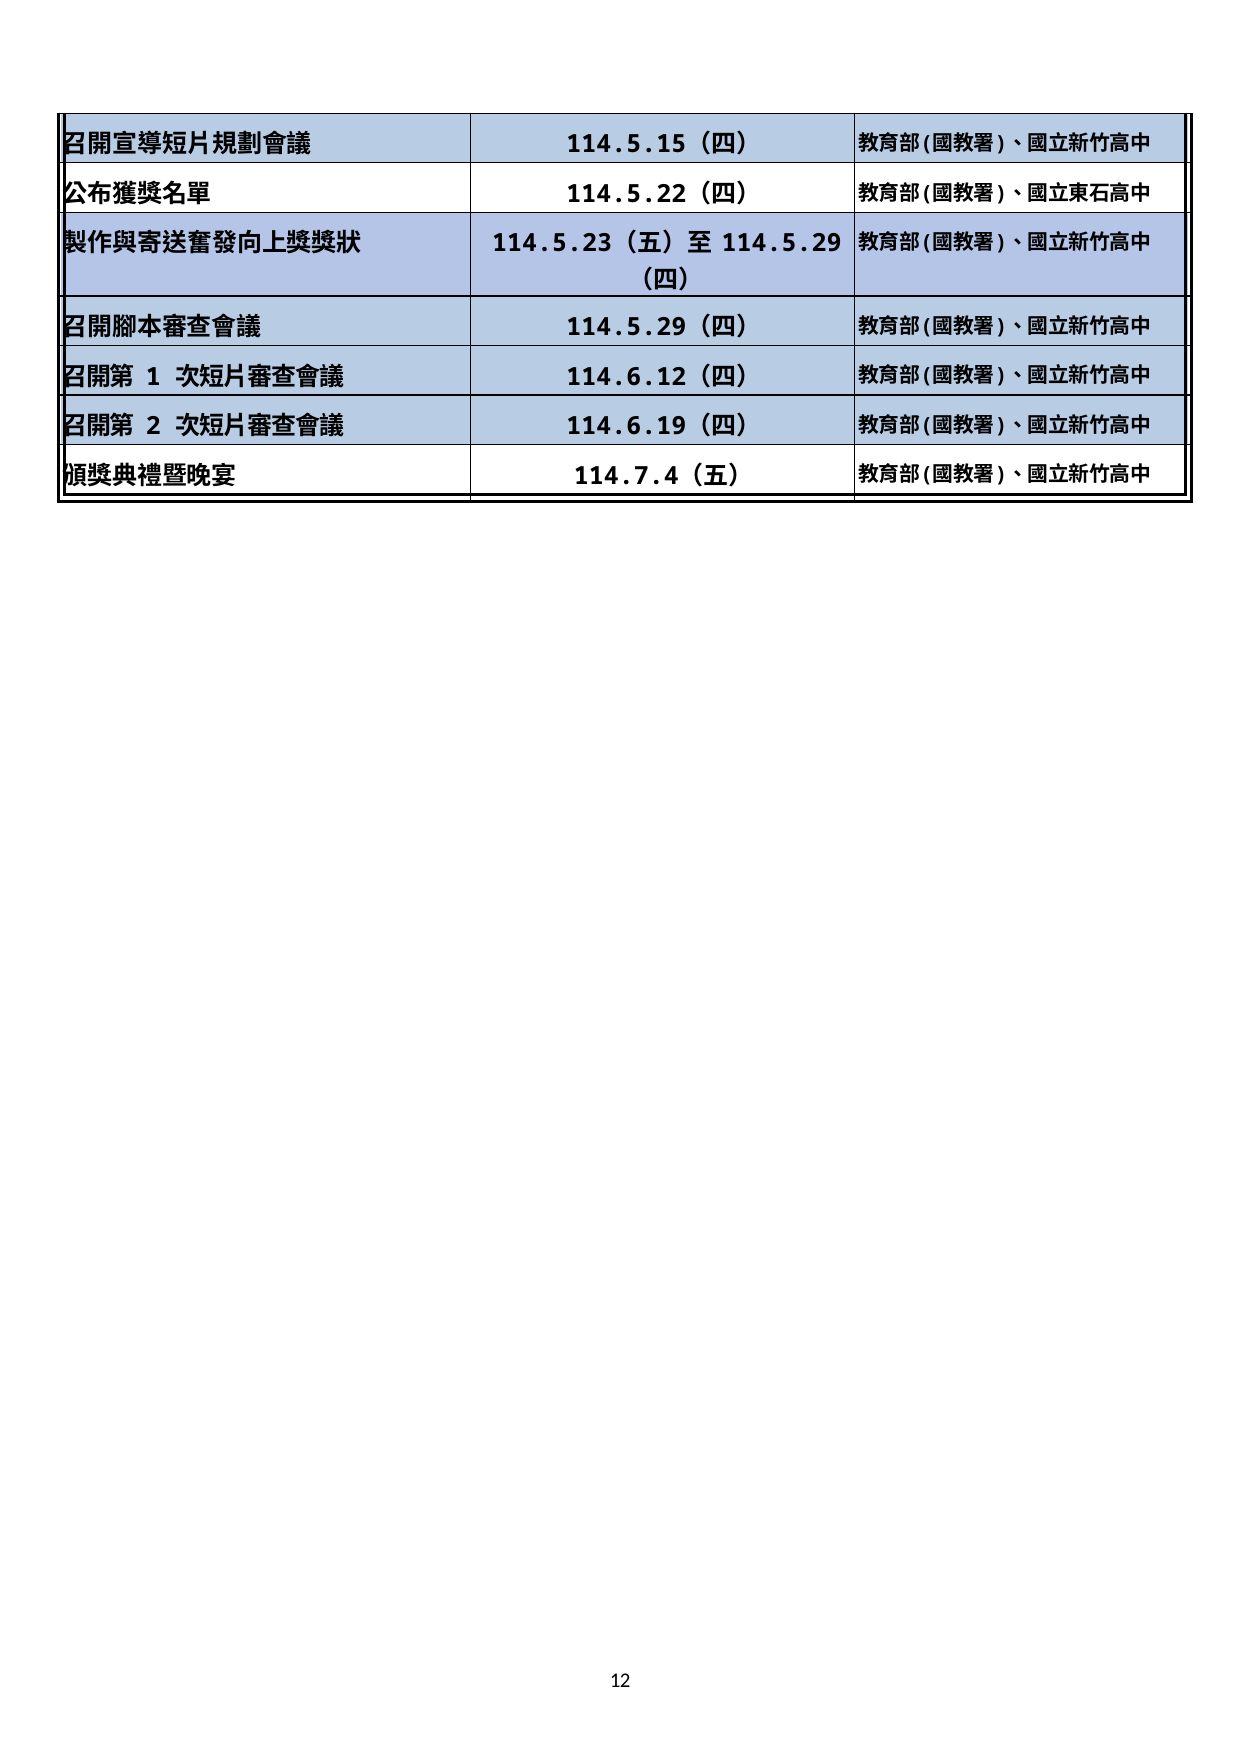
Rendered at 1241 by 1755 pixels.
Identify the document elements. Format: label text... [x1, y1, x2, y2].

table_cell 製作與寄送奮發向上獎獎狀 [66, 213, 470, 295]
table_cell 教育部(國教署)、國立新竹高中 [855, 114, 1184, 162]
table_cell 114.5.29（四） [471, 297, 854, 345]
table_cell 教育部(國教署)、國立新竹高中 [855, 445, 1184, 493]
table_cell 114.7.4（五） [471, 445, 854, 493]
table_cell 教育部(國教署)、國立新竹高中 [855, 213, 1184, 295]
table_cell 114.6.19（四） [471, 396, 854, 444]
table_cell 召開宣導短片規劃會議 [66, 114, 470, 162]
table_cell 召開腳本審查會議 [66, 297, 470, 345]
table_cell 114.5.23（五）至 114.5.29（四） [471, 213, 854, 295]
table_cell 教育部(國教署)、國立新竹高中 [855, 346, 1184, 394]
table_cell 公布獲獎名單 [66, 163, 470, 212]
table_cell 114.5.15（四） [471, 114, 854, 162]
table_cell 頒獎典禮暨晚宴 [66, 445, 470, 493]
table_cell 教育部(國教署)、國立東石高中 [855, 163, 1184, 212]
table_cell 召開第 1 次短片審查會議 [66, 346, 470, 394]
table_cell 114.6.12（四） [471, 346, 854, 394]
table_cell 114.5.22（四） [471, 163, 854, 212]
table_cell 召開第 2 次短片審查會議 [66, 396, 470, 444]
table_cell 教育部(國教署)、國立新竹高中 [855, 297, 1184, 345]
table_cell 教育部(國教署)、國立新竹高中 [855, 396, 1184, 444]
